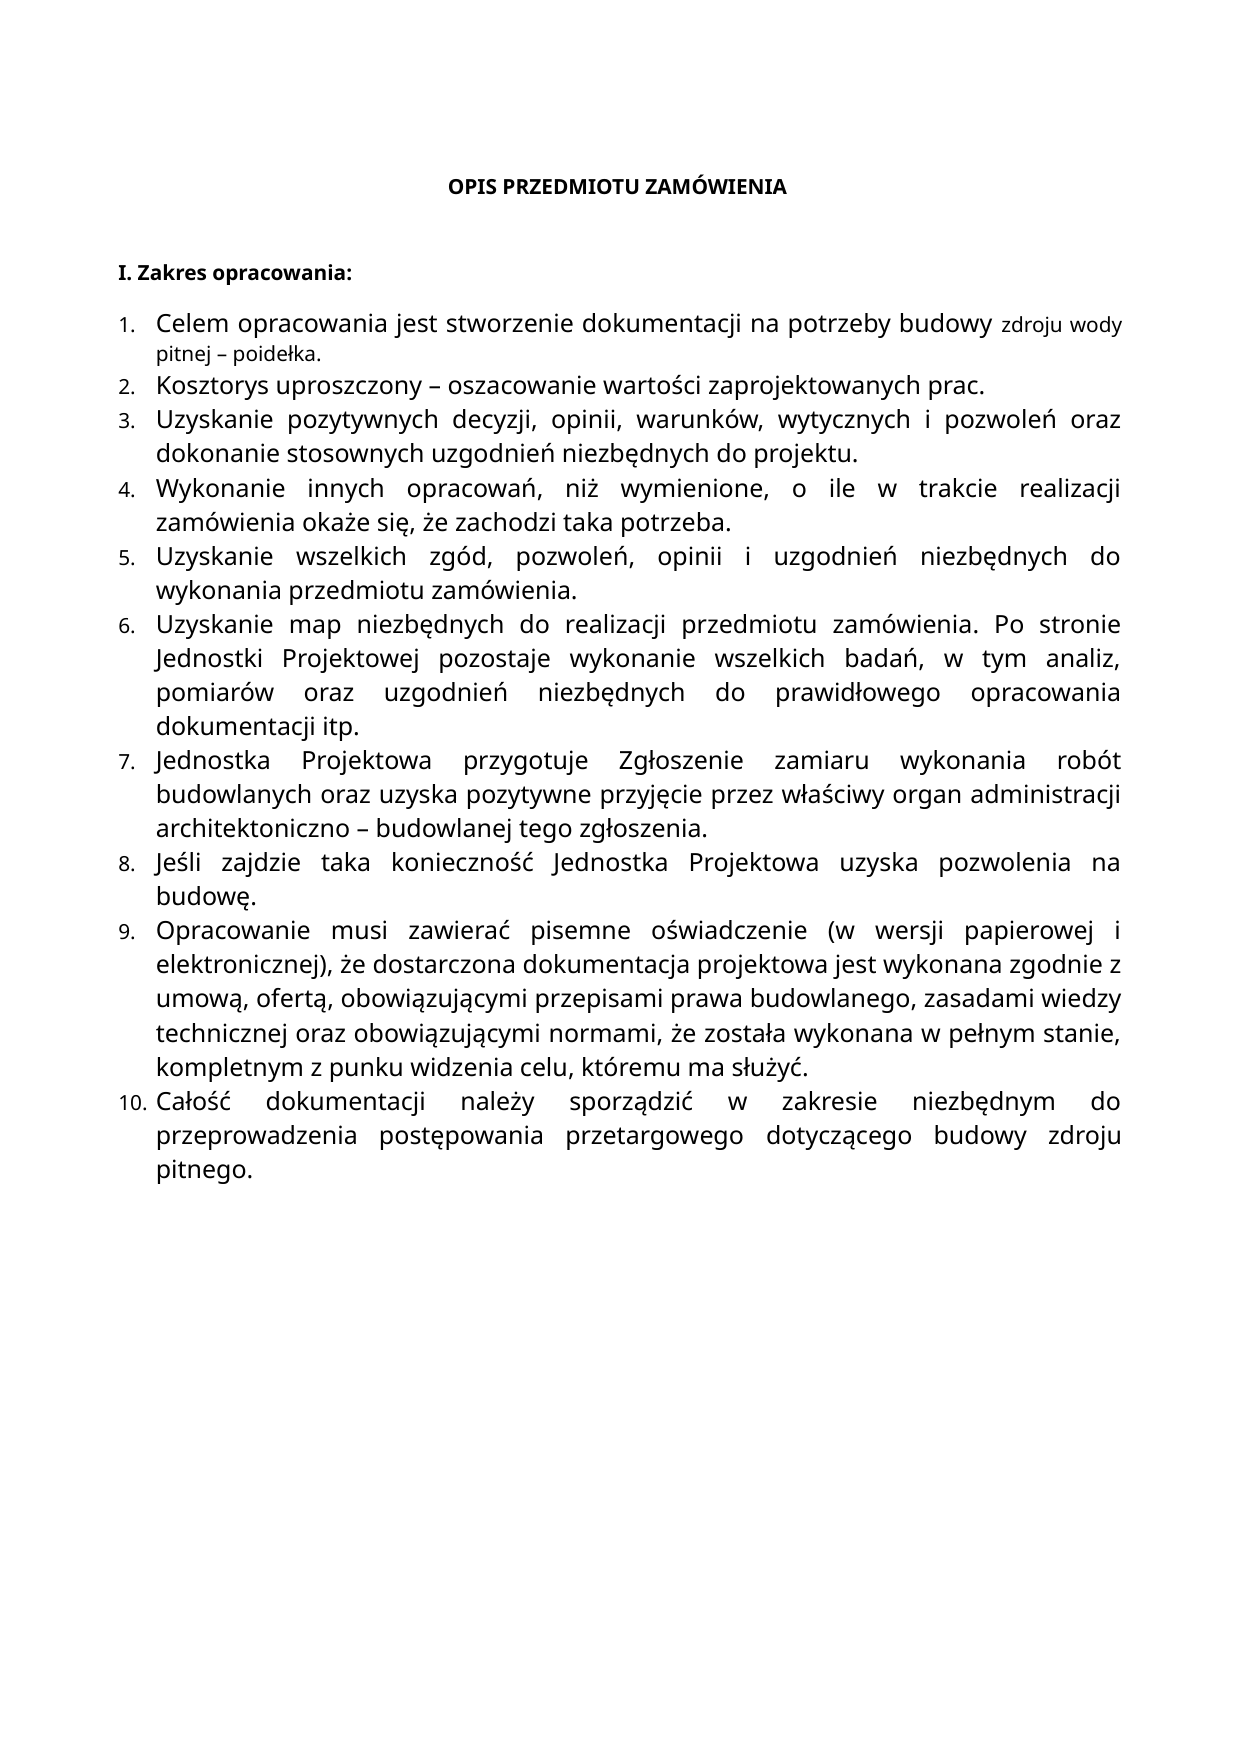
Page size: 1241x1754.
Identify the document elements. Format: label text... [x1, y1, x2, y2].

text OPIS PRZEDMIOTU ZAMÓWIENIA [118, 172, 1122, 201]
list Jeśli zajdzie taka konieczność Jednostka Projektowa uzyska pozwolenia na budowę. [118, 845, 1122, 913]
list Celem opracowania jest stworzenie dokumentacji na potrzeby budowy zdroju wody pitnej – poidełka. [118, 306, 1122, 368]
list Kosztorys uproszczony – oszacowanie wartości zaprojektowanych prac. [118, 368, 1122, 402]
list Całość dokumentacji należy sporządzić w zakresie niezbędnym do przeprowadzenia postępowania przetargowego dotyczącego budowy zdroju pitnego. [118, 1083, 1122, 1186]
list Uzyskanie wszelkich zgód, pozwoleń, opinii i uzgodnień niezbędnych do wykonania przedmiotu zamówienia. [118, 538, 1122, 606]
text I. Zakres opracowania: [118, 258, 1122, 287]
list Opracowanie musi zawierać pisemne oświadczenie (w wersji papierowej i elektronicznej), że dostarczona dokumentacja projektowa jest wykonana zgodnie z umową, ofertą, obowiązującymi przepisami prawa budowlanego, zasadami wiedzy technicznej oraz obowiązującymi normami, że została wykonana w pełnym stanie, kompletnym z punku widzenia celu, któremu ma służyć. [118, 913, 1122, 1083]
list Jednostka Projektowa przygotuje Zgłoszenie zamiaru wykonania robót budowlanych oraz uzyska pozytywne przyjęcie przez właściwy organ administracji architektoniczno – budowlanej tego zgłoszenia. [118, 743, 1122, 845]
list Uzyskanie map niezbędnych do realizacji przedmiotu zamówienia. Po stronie Jednostki Projektowej pozostaje wykonanie wszelkich badań, w tym analiz, pomiarów oraz uzgodnień niezbędnych do prawidłowego opracowania dokumentacji itp. [118, 606, 1122, 743]
list Wykonanie innych opracowań, niż wymienione, o ile w trakcie realizacji zamówienia okaże się, że zachodzi taka potrzeba. [118, 470, 1122, 538]
list Uzyskanie pozytywnych decyzji, opinii, warunków, wytycznych i pozwoleń oraz dokonanie stosownych uzgodnień niezbędnych do projektu. [118, 402, 1122, 470]
